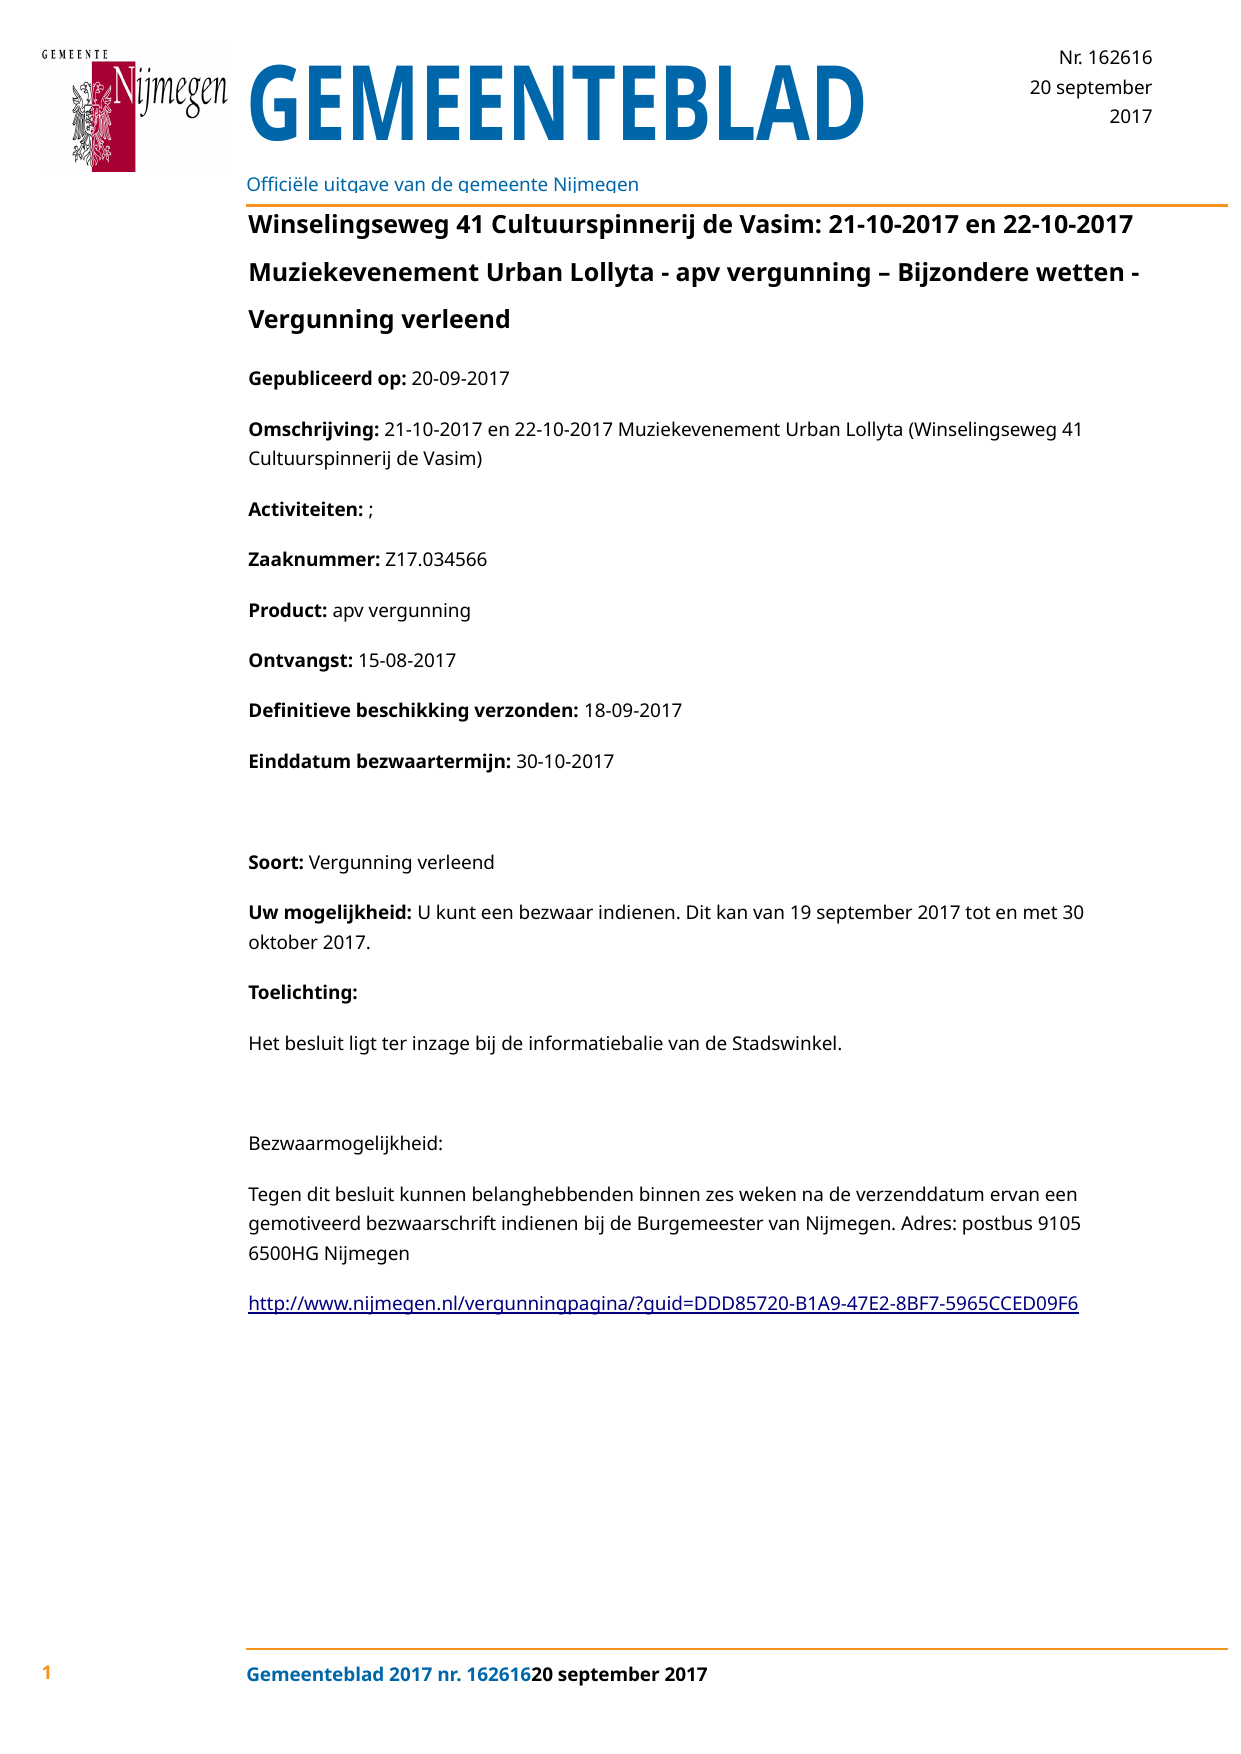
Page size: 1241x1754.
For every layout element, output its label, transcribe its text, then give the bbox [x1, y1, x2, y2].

text Activiteiten: ; [248, 496, 1152, 522]
text Het besluit ligt ter inzage bij de informatiebalie van de Stadswinkel. [248, 1030, 1152, 1055]
text Ontvangst: 15-08-2017 [248, 647, 1152, 673]
text Uw mogelijkheid: U kunt een bezwaar indienen. Dit kan van 19 september 2017 tot en met 30 oktober 2017. [248, 899, 1152, 954]
text Bezwaarmogelijkheid: [248, 1131, 1152, 1156]
text http://www.nijmegen.nl/vergunningpagina/?guid=DDD85720-B1A9-47E2-8BF7-5965CCED09F6 [248, 1291, 1152, 1316]
text Gepubliceerd op: 20-09-2017 [248, 366, 1152, 391]
text Soort: Vergunning verleend [248, 849, 1152, 874]
text Toelichting: [248, 979, 1152, 1005]
text Product: apv vergunning [248, 597, 1152, 622]
text Omschrijving: 21-10-2017 en 22-10-2017 Muziekevenement Urban Lollyta (Winselingseweg 41 Cultuurspinnerij de Vasim) [248, 416, 1152, 471]
text Winselingseweg 41 Cultuurspinnerij de Vasim: 21-10-2017 en 22-10-2017 Muziekevenement Urban Lollyta - apv vergunning – Bijzondere wetten - Vergunning verleend [248, 207, 1152, 336]
picture [41, 47, 231, 172]
text Zaaknummer: Z17.034566 [248, 546, 1152, 572]
text Tegen dit besluit kunnen belanghebbenden binnen zes weken na de verzenddatum ervan een gemotiveerd bezwaarschrift indienen bij de Burgemeester van Nijmegen. Adres: postbus 9105 6500HG Nijmegen [248, 1181, 1152, 1266]
text Einddatum bezwaartermijn: 30-10-2017 [248, 748, 1152, 774]
text Definitieve beschikking verzonden: 18-09-2017 [248, 698, 1152, 723]
